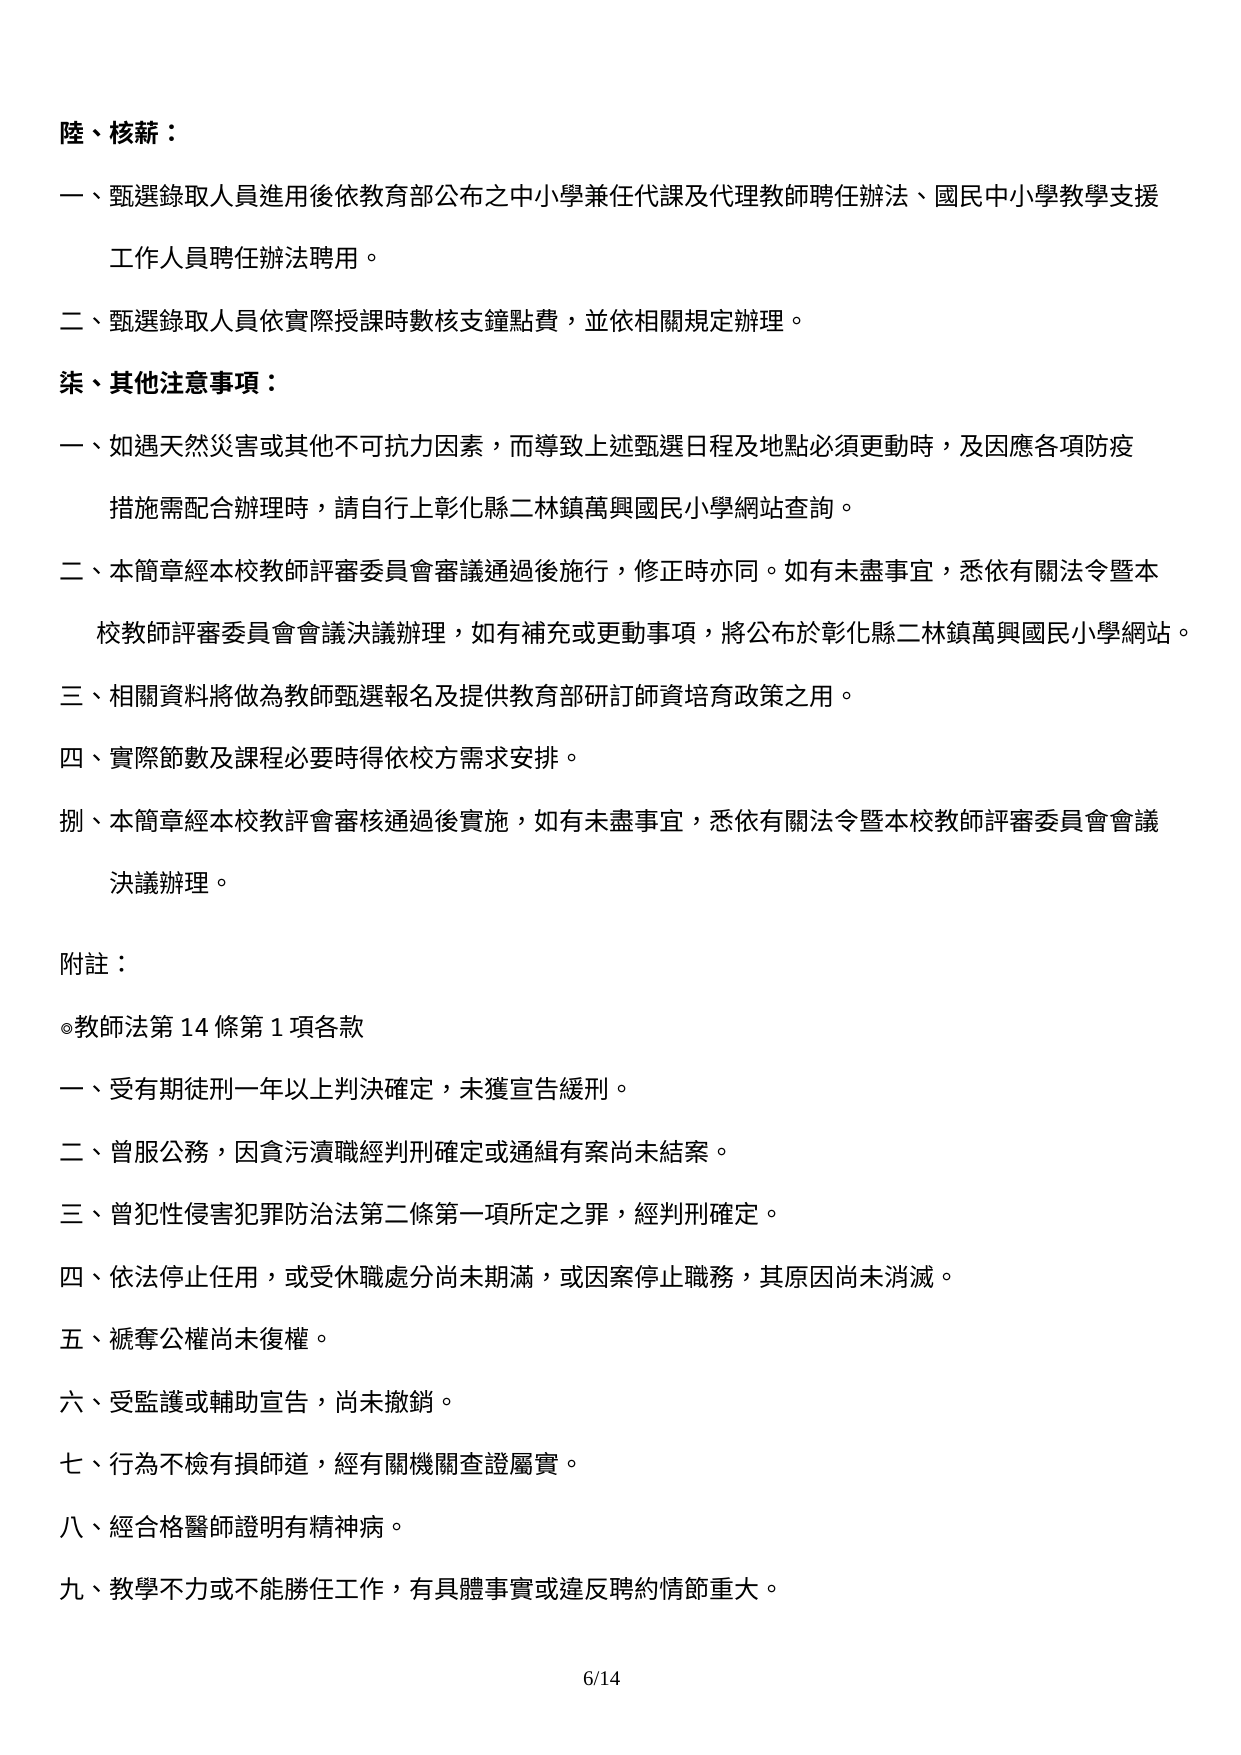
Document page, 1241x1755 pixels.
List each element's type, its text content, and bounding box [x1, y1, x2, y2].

text 五、褫奪公權尚未復權。 [59, 1296, 1181, 1359]
text 一、如遇天然災害或其他不可抗力因素，而導致上述甄選日程及地點必須更動時，及因應各項防疫 措施需配合辦理時，請自行上彰化縣二林鎮萬興國民小學網站查詢。 [59, 402, 1181, 527]
text 八、經合格醫師證明有精神病。 [59, 1484, 1181, 1546]
text 二、甄選錄取人員依實際授課時數核支鐘點費，並依相關規定辦理。 [59, 277, 1181, 340]
text 九、教學不力或不能勝任工作，有具體事實或違反聘約情節重大。 [59, 1546, 1181, 1609]
text 二、曾服公務，因貪污瀆職經判刑確定或通緝有案尚未結案。 [59, 1109, 1181, 1171]
text 附註： [59, 921, 1181, 984]
text 三、相關資料將做為教師甄選報名及提供教育部研訂師資培育政策之用。 [59, 652, 1181, 715]
text 柒、其他注意事項： [59, 340, 1181, 402]
text 二、本簡章經本校教師評審委員會審議通過後施行，修正時亦同。如有未盡事宜，悉依有關法令暨本校教師評審委員會會議決議辦理，如有補充或更動事項，將公布於彰化縣二林鎮萬興國民小學網站。 [59, 527, 1181, 652]
text 陸、核薪： [59, 90, 1181, 152]
text 四、實際節數及課程必要時得依校方需求安排。 [59, 715, 1181, 777]
text ◎教師法第14條第1項各款 [59, 984, 1181, 1046]
text 捌、本簡章經本校教評會審核通過後實施，如有未盡事宜，悉依有關法令暨本校教師評審委員會會議決議辦理。 [59, 777, 1181, 902]
text 六、受監護或輔助宣告，尚未撤銷。 [59, 1359, 1181, 1421]
text 四、依法停止任用，或受休職處分尚未期滿，或因案停止職務，其原因尚未消滅。 [59, 1234, 1181, 1296]
text 一、受有期徒刑一年以上判決確定，未獲宣告緩刑。 [59, 1046, 1181, 1109]
text 七、行為不檢有損師道，經有關機關查證屬實。 [59, 1421, 1181, 1484]
text 三、曾犯性侵害犯罪防治法第二條第一項所定之罪，經判刑確定。 [59, 1171, 1181, 1234]
text 一、甄選錄取人員進用後依教育部公布之中小學兼任代課及代理教師聘任辦法、國民中小學教學支援工作人員聘任辦法聘用。 [59, 152, 1181, 277]
